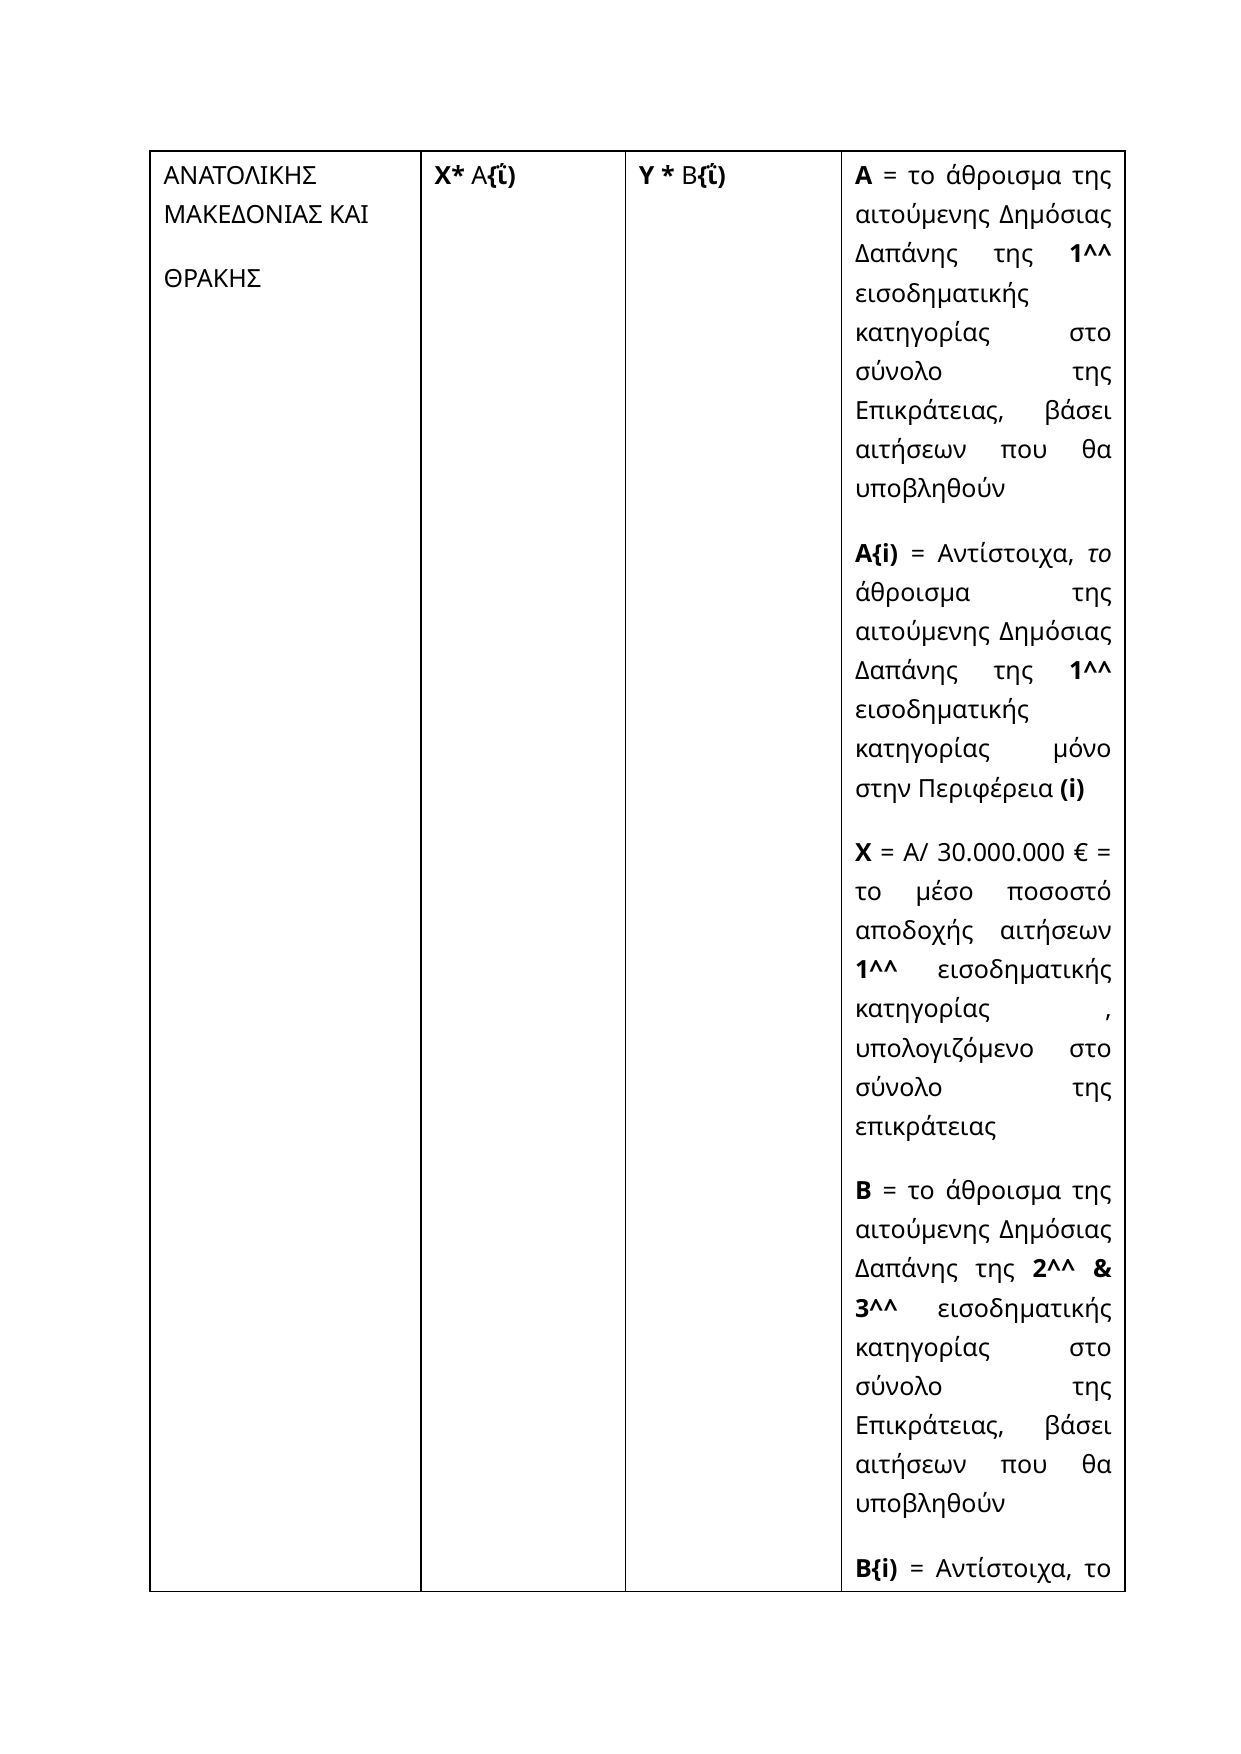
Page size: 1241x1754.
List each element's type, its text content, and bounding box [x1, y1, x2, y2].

table_cell ΑΝΑΤΟΛΙΚΗΣ ΜΑΚΕΔΟΝΙΑΣ ΚΑΙ ΘΡΑΚΗΣ [151, 152, 420, 1591]
table_cell A = το άθροισμα της αιτούμενης Δημόσιας Δαπάνης της 1^^ εισοδηματικής κατηγορίας στο σύνολο της Επικράτειας, βάσει αιτήσεων που θα υποβληθούν A{i) = Αντίστοιχα, το άθροισμα της αιτούμενης Δημόσιας Δαπάνης της 1^^ εισοδηματικής κατηγορίας μόνο στην Περιφέρεια (i) X = Α/ 30.000.000 € = το μέσο ποσοστό αποδοχής αιτήσεων 1^^ εισοδηματικής κατηγορίας , υπολογιζόμενο στο σύνολο της επικράτειας Β = το άθροισμα της αιτούμενης Δημόσιας Δαπάνης της 2^^ & 3^^ εισοδηματικής κατηγορίας στο σύνολο της Επικράτειας, βάσει αιτήσεων που θα υποβληθούν B{i) = Αντίστοιχα, το [842, 152, 1124, 1591]
table_cell Υ * Β{ΐ) [626, 152, 841, 1591]
table_cell X* Α{ΐ) [422, 152, 625, 1591]
